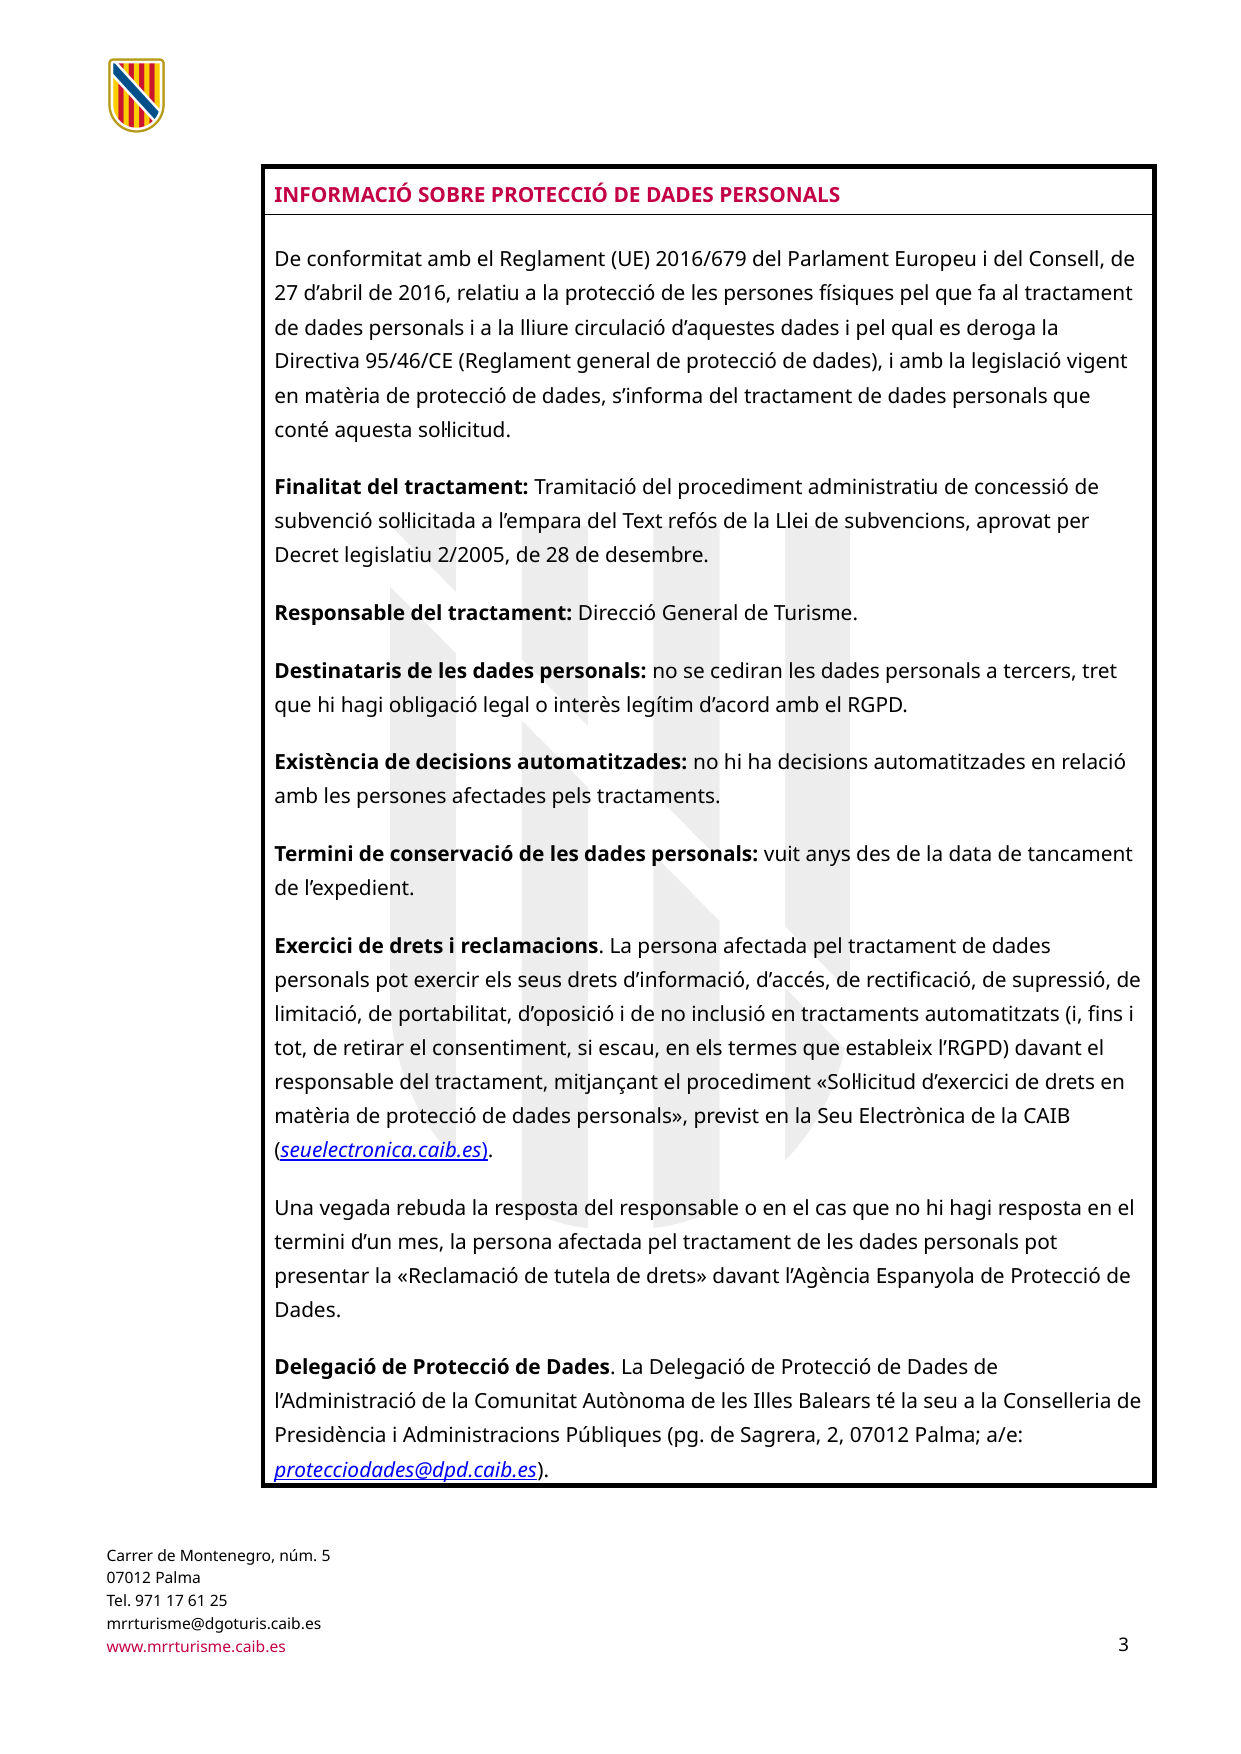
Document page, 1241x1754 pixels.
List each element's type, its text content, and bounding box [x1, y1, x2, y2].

picture [90, 30, 183, 161]
table_cell Finalitat del tractament: Tramitació del procediment administratiu de concessió de subvenció sol·licitada a l’empara del Text refós de la Llei de subvencions, aprovat per Decret legislatiu 2/2005, de 28 de desembre. [265, 443, 1152, 569]
table_cell Una vegada rebuda la resposta del responsable o en el cas que no hi hagi resposta en el termini d’un mes, la persona afectada pel tractament de les dades personals pot presentar la «Reclamació de tutela de drets» davant l’Agència Espanyola de Protecció de Dades. [265, 1164, 1152, 1323]
table_cell Existència de decisions automatitzades: no hi ha decisions automatitzades en relació amb les persones afectades pels tractaments. [265, 718, 1152, 810]
table_cell Exercici de drets i reclamacions. La persona afectada pel tractament de dades personals pot exercir els seus drets d’informació, d’accés, de rectificació, de supressió, de limitació, de portabilitat, d’oposició i de no inclusió en tractaments automatitzats (i, fins i tot, de retirar el consentiment, si escau, en els termes que estableix l’RGPD) davant el responsable del tractament, mitjançant el procediment «Sol·licitud d’exercici de drets en matèria de protecció de dades personals», previst en la Seu Electrònica de la CAIB (seuelectronica.caib.es). [265, 902, 1152, 1163]
table_cell Delegació de Protecció de Dades. La Delegació de Protecció de Dades de l’Administració de la Comunitat Autònoma de les Illes Balears té la seu a la Conselleria de Presidència i Administracions Públiques (pg. de Sagrera, 2, 07012 Palma; a/e: protecciodades@dpd.caib.es). [265, 1323, 1152, 1483]
table_cell De conformitat amb el Reglament (UE) 2016/679 del Parlament Europeu i del Consell, de 27 d’abril de 2016, relatiu a la protecció de les persones físiques pel que fa al tractament de dades personals i a la lliure circulació d’aquestes dades i pel qual es deroga la Directiva 95/46/CE (Reglament general de protecció de dades), i amb la legislació vigent en matèria de protecció de dades, s’informa del tractament de dades personals que conté aquesta sol·licitud. [265, 215, 1152, 443]
table_cell Responsable del tractament: Direcció General de Turisme. [265, 569, 1152, 627]
table_cell Termini de conservació de les dades personals: vuit anys des de la data de tancament de l’expedient. [265, 810, 1152, 902]
table_header INFORMACIÓ SOBRE PROTECCIÓ DE DADES PERSONALS [265, 169, 1152, 214]
table_cell Destinataris de les dades personals: no se cediran les dades personals a tercers, tret que hi hagi obligació legal o interès legítim d’acord amb el RGPD. [265, 627, 1152, 718]
